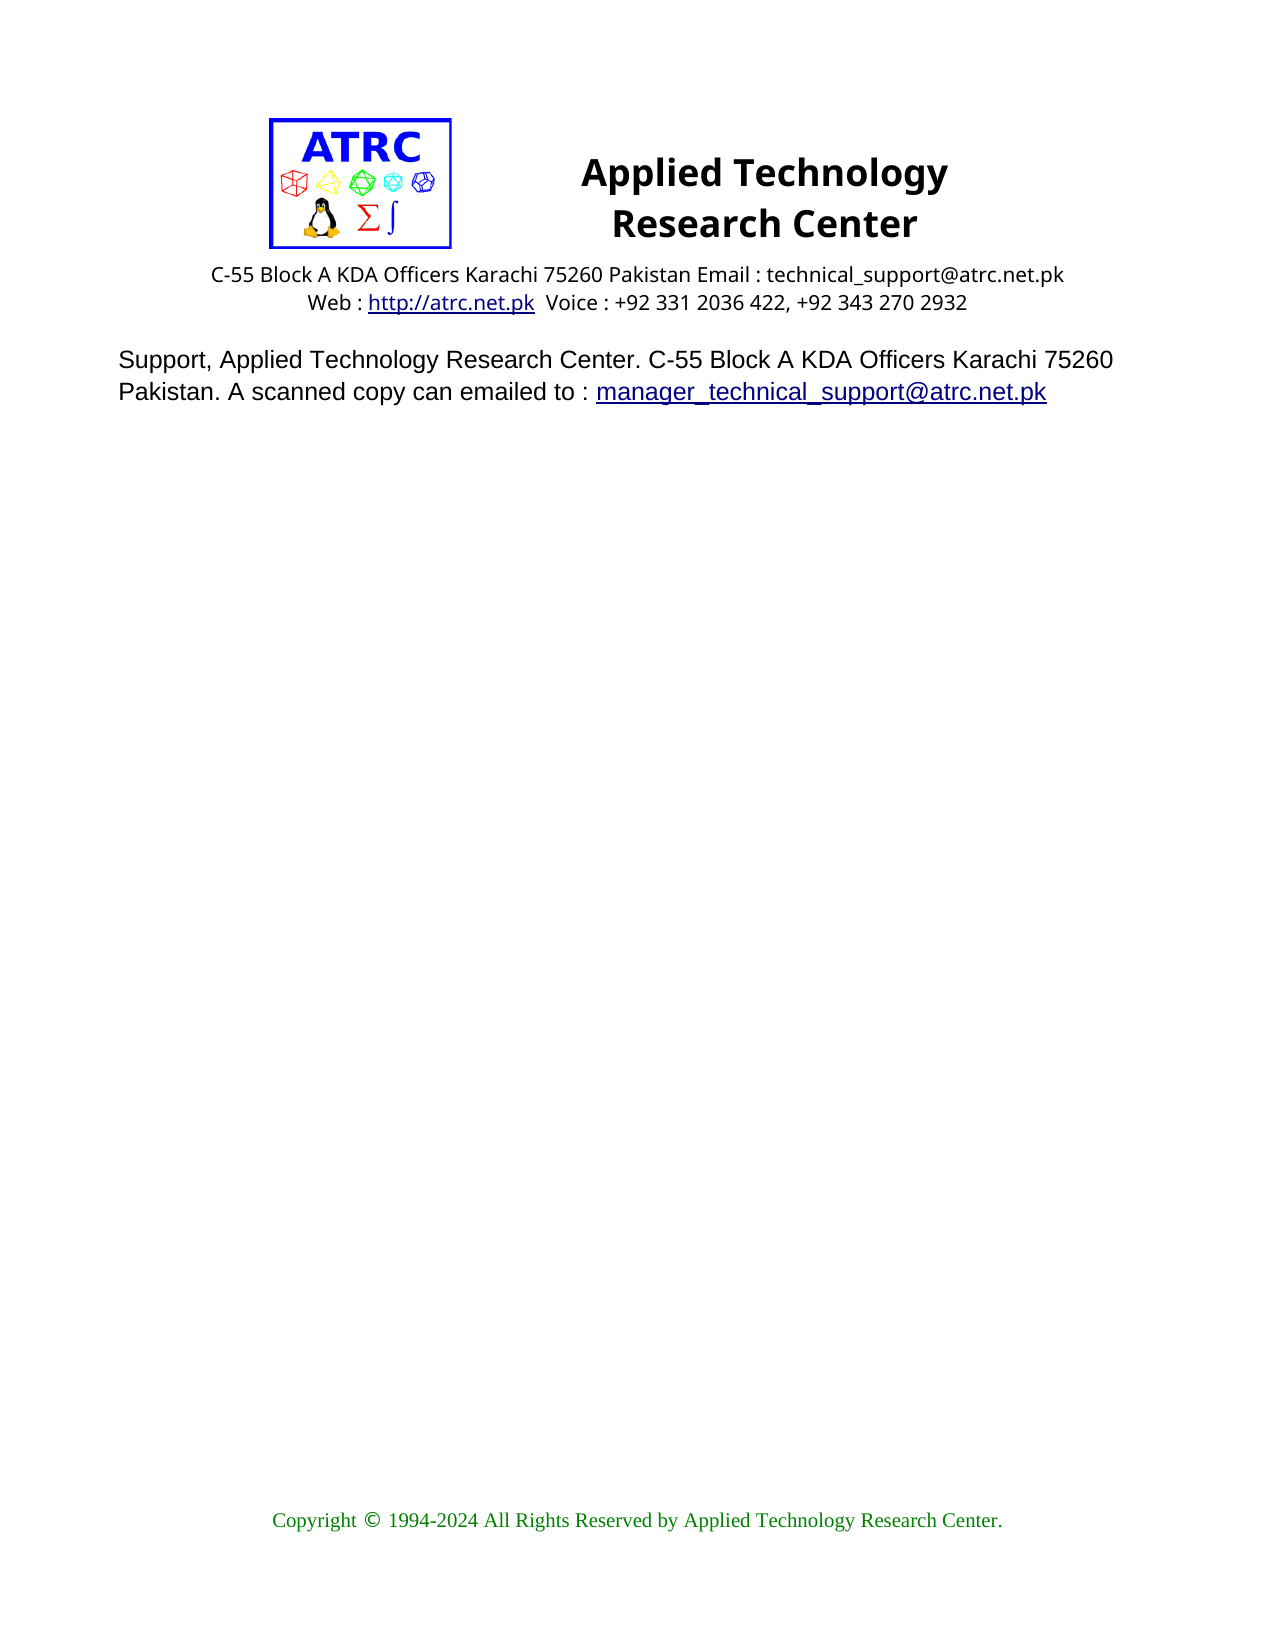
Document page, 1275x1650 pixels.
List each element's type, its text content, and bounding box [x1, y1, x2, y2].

picture [269, 118, 452, 249]
text Support, Applied Technology Research Center. C-55 Block A KDA Officers Karachi 75260 Pakistan. A scanned copy can emailed to : manager_technical_support@atrc.net.pk [118, 346, 1157, 406]
